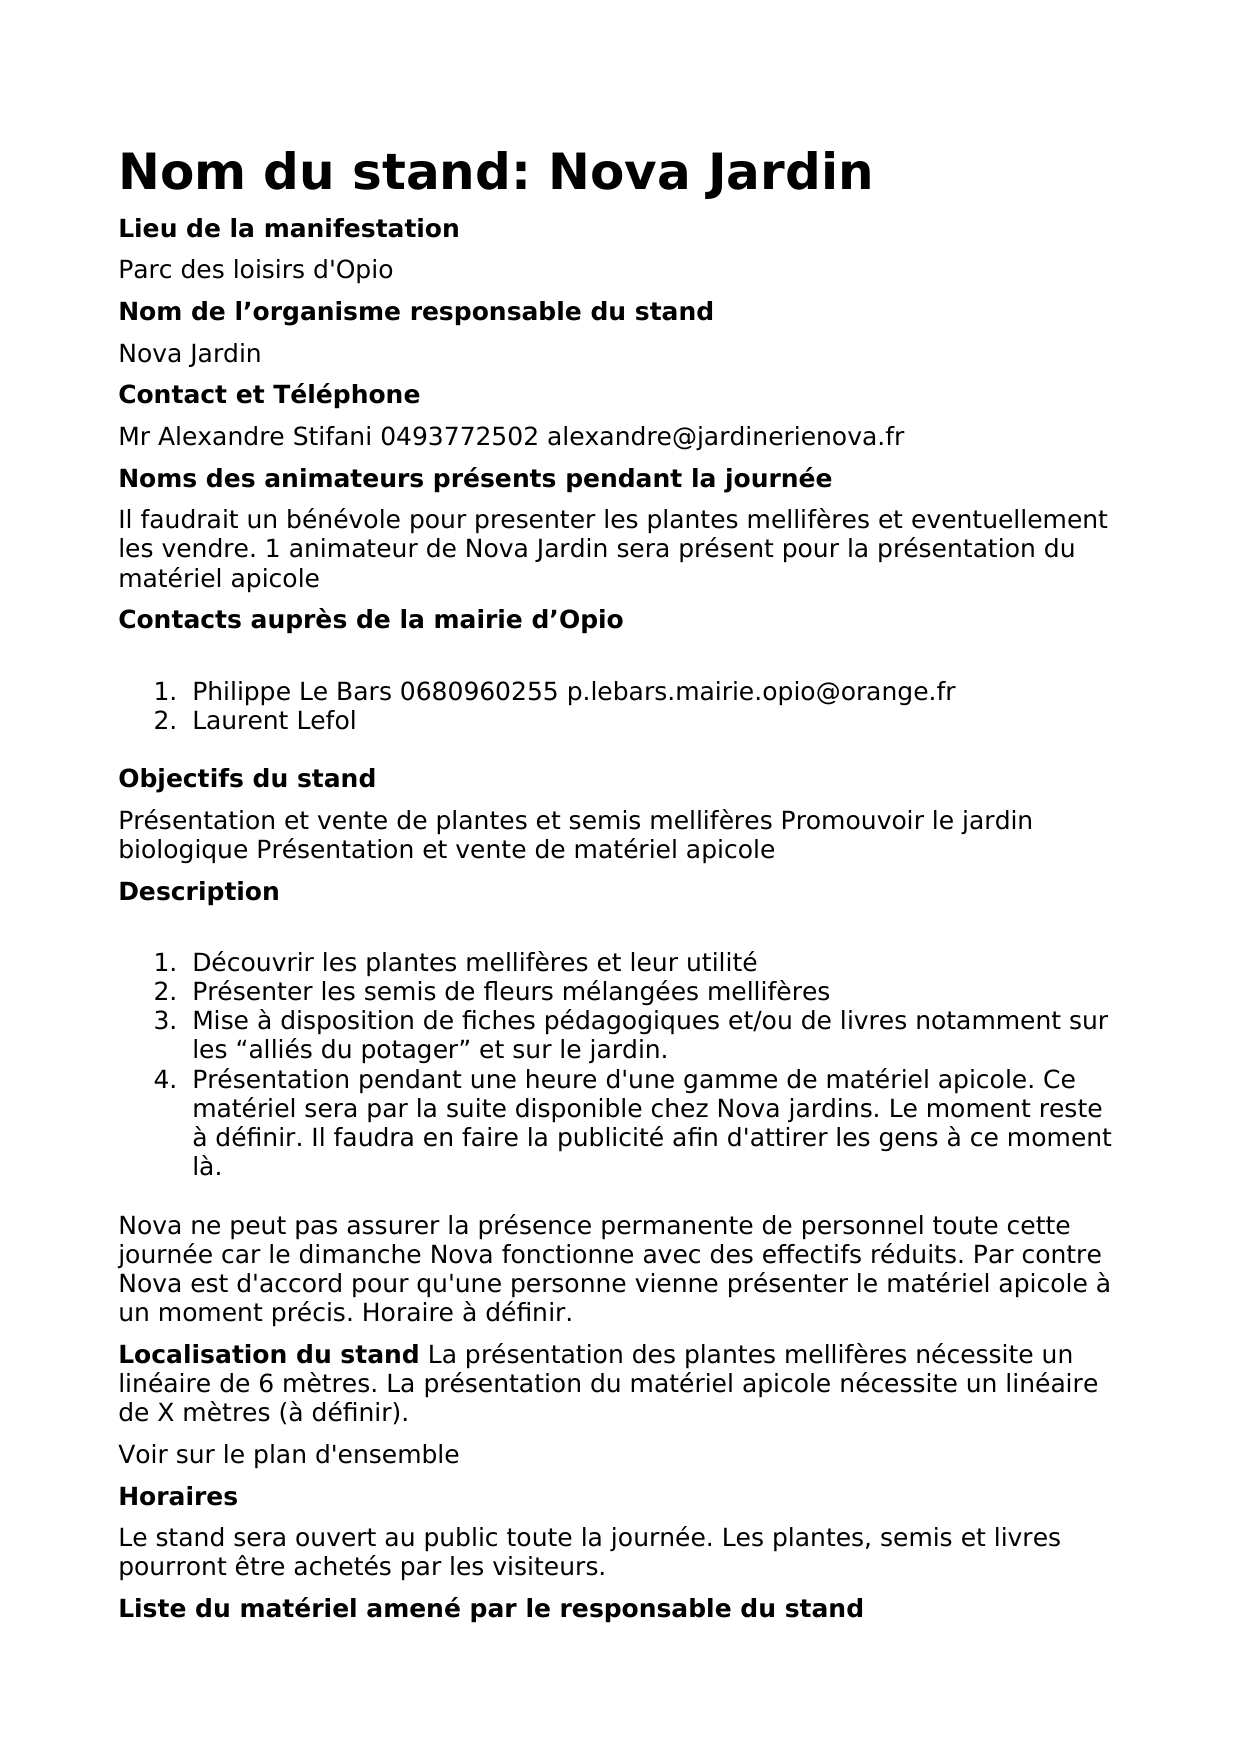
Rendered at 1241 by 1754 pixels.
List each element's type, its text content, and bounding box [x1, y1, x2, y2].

text Objectifs du stand [118, 764, 1122, 794]
text Parc des loisirs d'Opio [118, 256, 1122, 285]
text Nom de l’organisme responsable du stand [118, 297, 1122, 326]
text Contacts auprès de la mairie d’Opio [118, 606, 1122, 635]
text Le stand sera ouvert au public toute la journée. Les plantes, semis et livres pourront être achetés par les visiteurs. [118, 1523, 1122, 1582]
text Il faudrait un bénévole pour presenter les plantes mellifères et eventuellement les vendre. 1 animateur de Nova Jardin sera présent pour la présentation du matériel apicole [118, 506, 1122, 593]
text Nova Jardin [118, 339, 1122, 368]
list Présentation pendant une heure d'une gamme de matériel apicole. Ce matériel sera par la suite disponible chez Nova jardins. Le moment reste à définir. Il faudra en faire la publicité afin d'attirer les gens à ce moment là. [177, 1065, 1122, 1181]
text Horaires [118, 1482, 1122, 1511]
text Lieu de la manifestation [118, 214, 1122, 243]
text Liste du matériel amené par le responsable du stand [118, 1594, 1122, 1623]
text Présentation et vente de plantes et semis mellifères Promouvoir le jardin biologique Présentation et vente de matériel apicole [118, 806, 1122, 864]
text Noms des animateurs présents pendant la journée [118, 464, 1122, 493]
text Voir sur le plan d'ensemble [118, 1440, 1122, 1469]
subtitle Nom du stand: Nova Jardin [118, 143, 1122, 201]
list Philippe Le Bars 0680960255 p.lebars.mairie.opio@orange.fr [177, 677, 1122, 706]
list Découvrir les plantes mellifères et leur utilité [177, 948, 1122, 977]
list Laurent Lefol [177, 706, 1122, 735]
list Présenter les semis de fleurs mélangées mellifères [177, 977, 1122, 1006]
text Mr Alexandre Stifani 0493772502 alexandre@jardinerienova.fr [118, 422, 1122, 451]
text Contact et Téléphone [118, 381, 1122, 410]
text Description [118, 877, 1122, 906]
list Mise à disposition de fiches pédagogiques et/ou de livres notamment sur les “alliés du potager” et sur le jardin. [177, 1006, 1122, 1065]
text Localisation du stand La présentation des plantes mellifères nécessite un linéaire de 6 mètres. La présentation du matériel apicole nécessite un linéaire de X mètres (à définir). [118, 1340, 1122, 1428]
text Nova ne peut pas assurer la présence permanente de personnel toute cette journée car le dimanche Nova fonctionne avec des effectifs réduits. Par contre Nova est d'accord pour qu'une personne vienne présenter le matériel apicole à un moment précis. Horaire à définir. [118, 1211, 1122, 1328]
